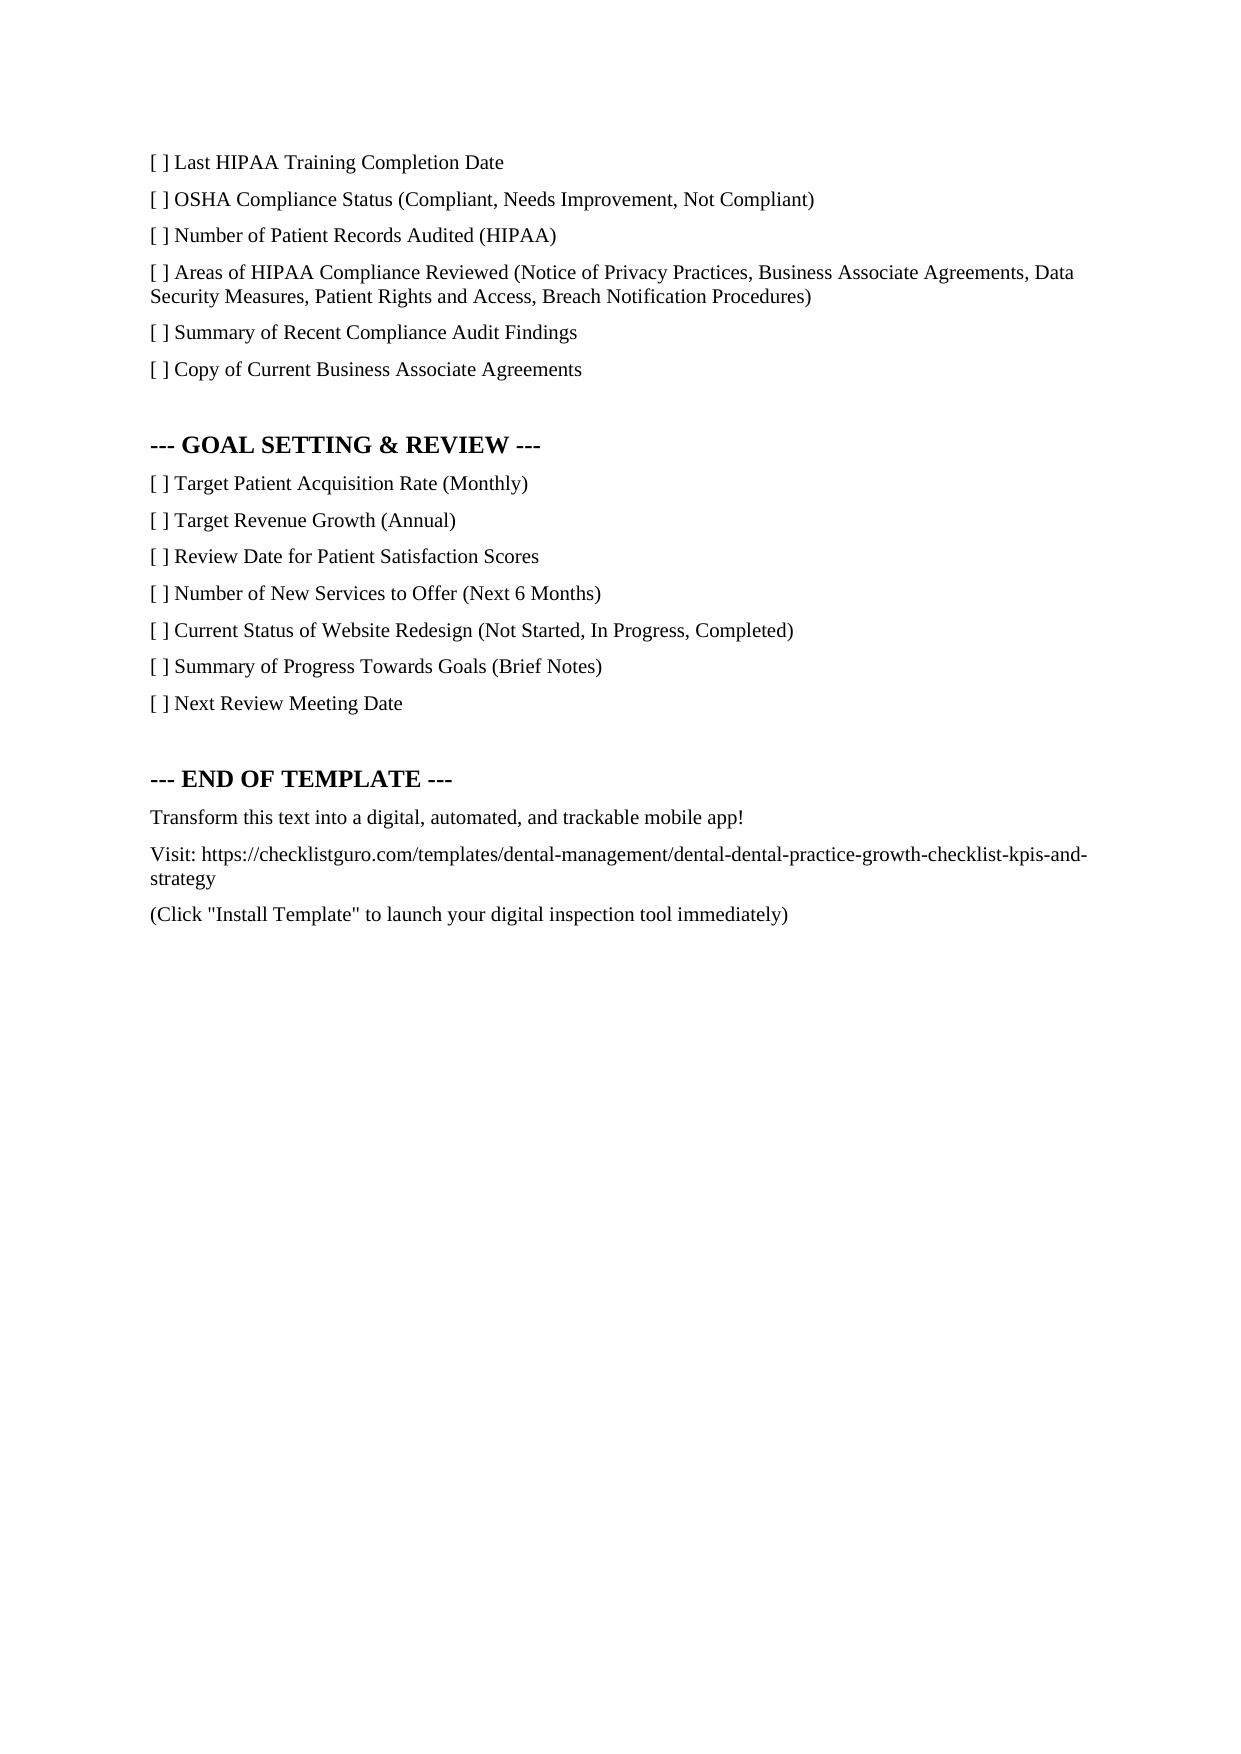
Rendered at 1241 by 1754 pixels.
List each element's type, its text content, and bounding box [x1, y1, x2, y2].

text [ ] Number of Patient Records Audited (HIPAA) [150, 223, 1090, 247]
text [ ] Summary of Progress Towards Goals (Brief Notes) [150, 654, 1090, 678]
text --- END OF TEMPLATE --- [150, 764, 1090, 792]
text [ ] Target Patient Acquisition Rate (Monthly) [150, 471, 1090, 495]
text [ ] Copy of Current Business Associate Agreements [150, 357, 1090, 381]
text Visit: https://checklistguro.com/templates/dental-management/dental-dental-practice-growth-checklist-kpis-and-strategy [150, 842, 1090, 890]
text [ ] Areas of HIPAA Compliance Reviewed (Notice of Privacy Practices, Business Associate Agreements, Data Security Measures, Patient Rights and Access, Breach Notification Procedures) [150, 260, 1090, 308]
text Transform this text into a digital, automated, and trackable mobile app! [150, 805, 1090, 829]
text [ ] Next Review Meeting Date [150, 691, 1090, 715]
text [ ] OSHA Compliance Status (Compliant, Needs Improvement, Not Compliant) [150, 187, 1090, 211]
text [ ] Number of New Services to Offer (Next 6 Months) [150, 581, 1090, 605]
text [ ] Current Status of Website Redesign (Not Started, In Progress, Completed) [150, 617, 1090, 642]
text [ ] Last HIPAA Training Completion Date [150, 150, 1090, 174]
text (Click "Install Template" to launch your digital inspection tool immediately) [150, 902, 1090, 926]
text --- GOAL SETTING & REVIEW --- [150, 430, 1090, 459]
text [ ] Summary of Recent Compliance Audit Findings [150, 320, 1090, 344]
text [ ] Review Date for Patient Satisfaction Scores [150, 544, 1090, 568]
text [ ] Target Revenue Growth (Annual) [150, 508, 1090, 532]
